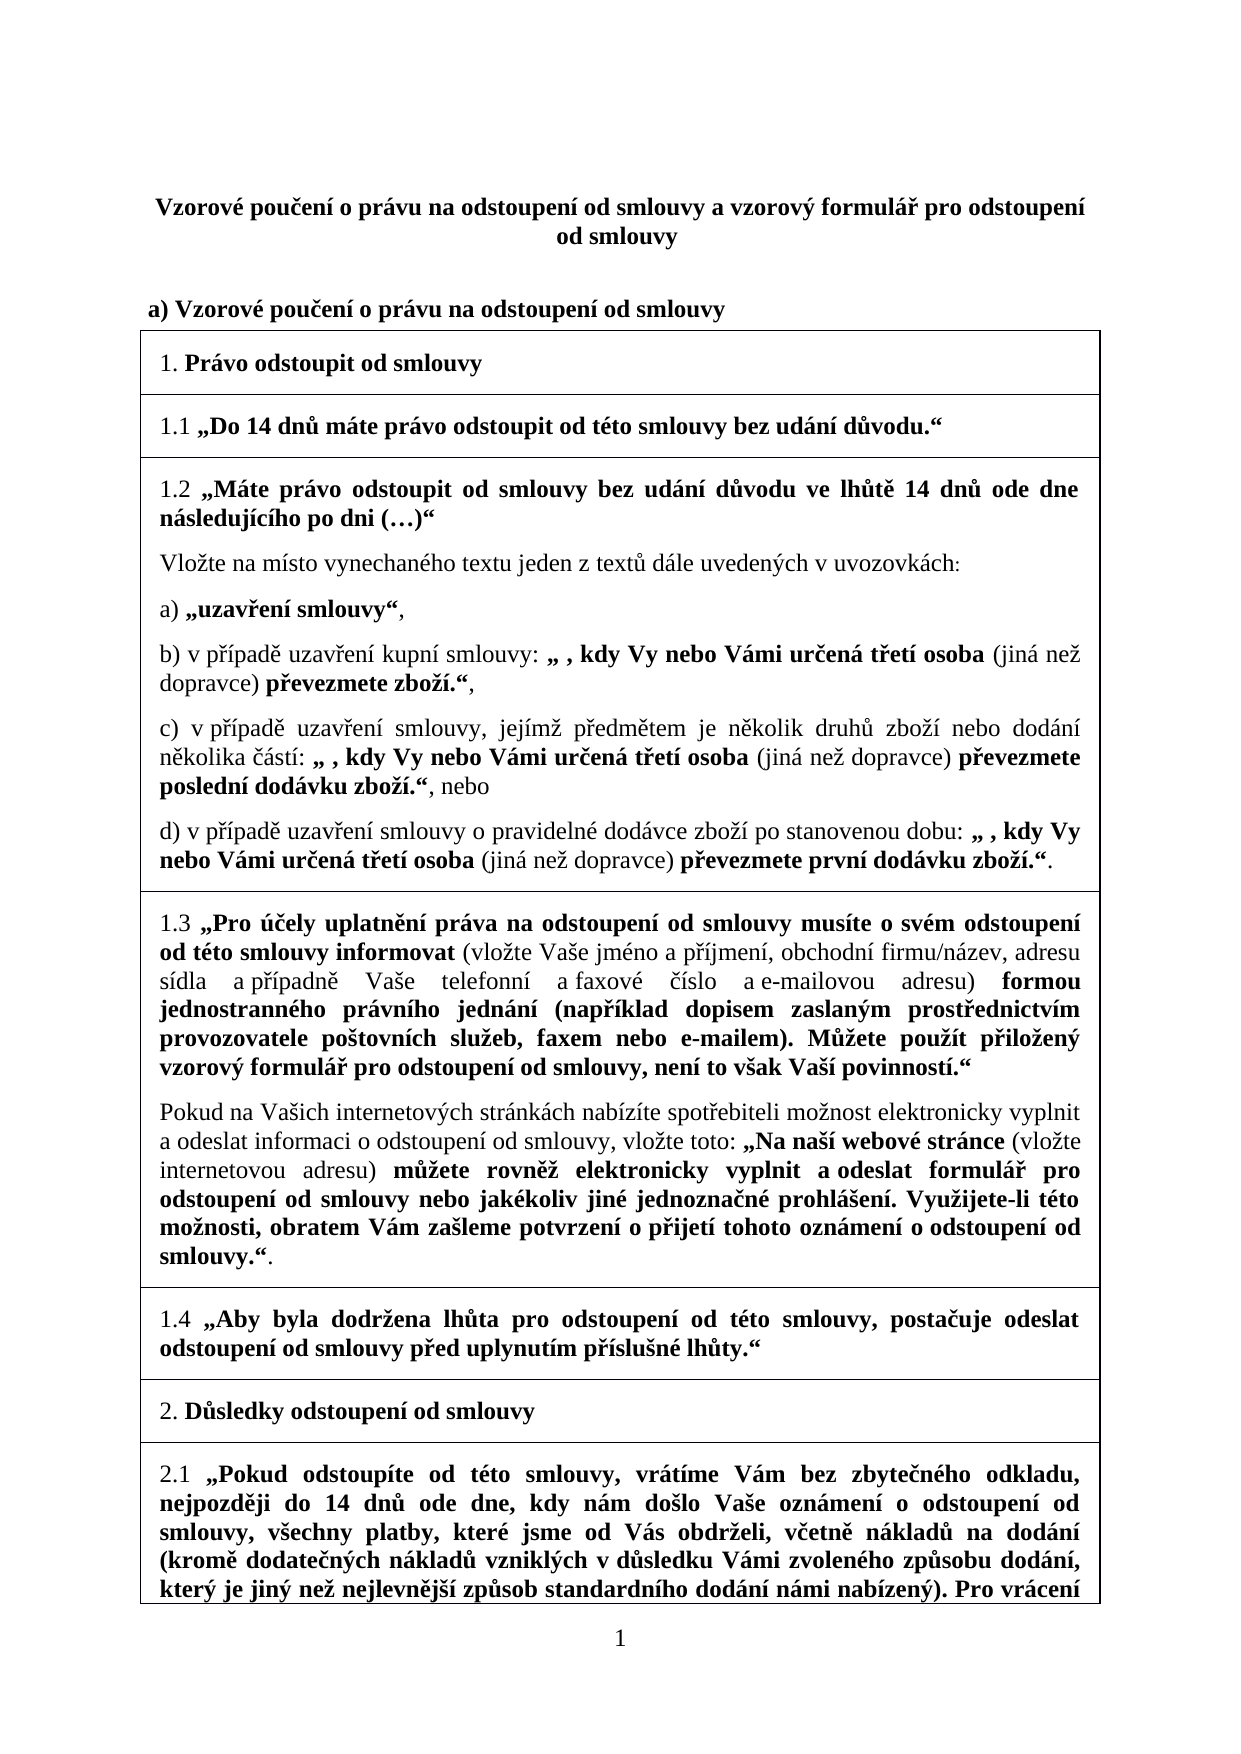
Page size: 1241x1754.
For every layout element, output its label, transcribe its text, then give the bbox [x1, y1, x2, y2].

table_header 1. Právo odstoupit od smlouvy [141, 331, 1099, 393]
text a) Vzorové poučení o právu na odstoupení od smlouvy [148, 294, 1093, 323]
table_cell 1.2 „Máte právo odstoupit od smlouvy bez udání důvodu ve lhůtě 14 dnů ode dne následujícího po dni (…)“ Vložte na místo vynechaného textu jeden z textů dále uvedených v uvozovkách: a) „uzavření smlouvy“, b) v případě uzavření kupní smlouvy: „ , kdy Vy nebo Vámi určená třetí osoba (jiná než dopravce) převezmete zboží.“, c) v případě uzavření smlouvy, jejímž předmětem je několik druhů zboží nebo dodání několika částí: „ , kdy Vy nebo Vámi určená třetí osoba (jiná než dopravce) převezmete poslední dodávku zboží.“, nebo d) v případě uzavření smlouvy o pravidelné dodávce zboží po stanovenou dobu: „ , kdy Vy nebo Vámi určená třetí osoba (jiná než dopravce) převezmete první dodávku zboží.“. [141, 458, 1099, 891]
text Vzorové poučení o právu na odstoupení od smlouvy a vzorový formulář pro odstoupení od smlouvy [148, 192, 1093, 249]
table_cell 1.3 „Pro účely uplatnění práva na odstoupení od smlouvy musíte o svém odstoupení od této smlouvy informovat (vložte Vaše jméno a příjmení, obchodní firmu/název, adresu sídla a případně Vaše telefonní a faxové číslo a e-mailovou adresu) formou jednostranného právního jednání (například dopisem zaslaným prostřednictvím provozovatele poštovních služeb, faxem nebo e-mailem). Můžete použít přiložený vzorový formulář pro odstoupení od smlouvy, není to však Vaší povinností.“ Pokud na Vašich internetových stránkách nabízíte spotřebiteli možnost elektronicky vyplnit a odeslat informaci o odstoupení od smlouvy, vložte toto: „Na naší webové stránce (vložte internetovou adresu) můžete rovněž elektronicky vyplnit a odeslat formulář pro odstoupení od smlouvy nebo jakékoliv jiné jednoznačné prohlášení. Využijete-li této možnosti, obratem Vám zašleme potvrzení o přijetí tohoto oznámení o odstoupení od smlouvy.“. [141, 892, 1099, 1287]
table_cell 2.1 „Pokud odstoupíte od této smlouvy, vrátíme Vám bez zbytečného odkladu, nejpozději do 14 dnů ode dne, kdy nám došlo Vaše oznámení o odstoupení od smlouvy, všechny platby, které jsme od Vás obdrželi, včetně nákladů na dodání (kromě dodatečných nákladů vzniklých v důsledku Vámi zvoleného způsobu dodání, který je jiný než nejlevnější způsob standardního dodání námi nabízený). Pro vrácení [141, 1443, 1099, 1603]
table_cell 1.1 „Do 14 dnů máte právo odstoupit od této smlouvy bez udání důvodu.“ [141, 395, 1099, 457]
table_cell 2. Důsledky odstoupení od smlouvy [141, 1380, 1099, 1442]
table_cell 1.4 „Aby byla dodržena lhůta pro odstoupení od této smlouvy, postačuje odeslat odstoupení od smlouvy před uplynutím příslušné lhůty.“ [141, 1288, 1099, 1378]
